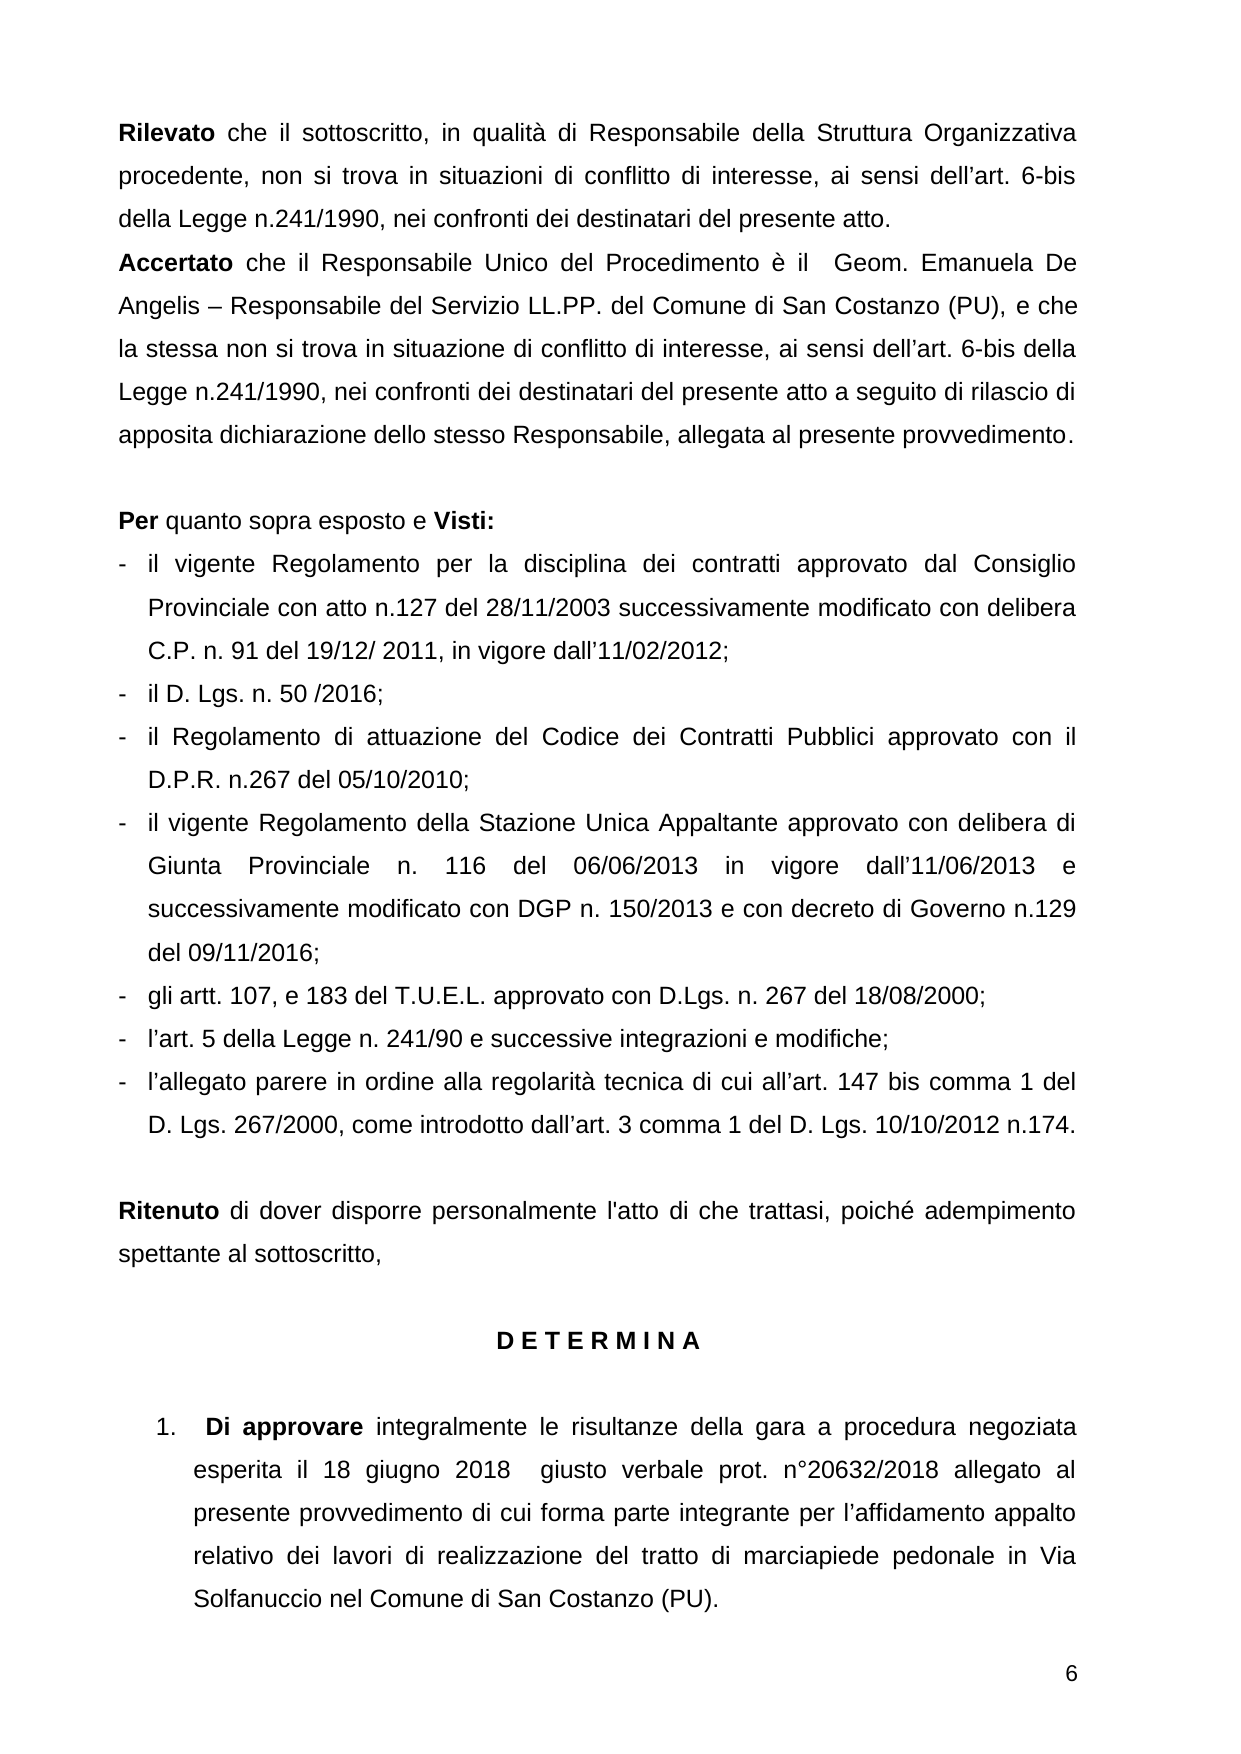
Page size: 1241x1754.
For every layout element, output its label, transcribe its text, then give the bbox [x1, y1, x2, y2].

list gli artt. 107, e 183 del T.U.E.L. approvato con D.Lgs. n. 267 del 18/08/2000; [118, 981, 1078, 1009]
list il D. Lgs. n. 50 /2016; [118, 679, 1078, 707]
list il Regolamento di attuazione del Codice dei Contratti Pubblici approvato con il D.P.R. n.267 del 05/10/2010; [118, 722, 1078, 794]
text Rilevato che il sottoscritto, in qualità di Responsabile della Struttura Organizzativa procedente, non si trova in situazioni di conflitto di interesse, ai sensi dell’art. 6-bis della Legge n.241/1990, nei confronti dei destinatari del presente atto. [118, 118, 1078, 233]
text D E T E R M I N A [118, 1326, 1078, 1354]
list l’art. 5 della Legge n. 241/90 e successive integrazioni e modifiche; [118, 1024, 1078, 1052]
text Per quanto sopra esposto e Visti: [118, 506, 1078, 535]
list Di approvare integralmente le risultanze della gara a procedura negoziata esperita il 18 giugno 2018 giusto verbale prot. n°20632/2018 allegato al presente provvedimento di cui forma parte integrante per l’affidamento appalto relativo dei lavori di realizzazione del tratto di marciapiede pedonale in Via Solfanuccio nel Comune di San Costanzo (PU). [156, 1412, 1078, 1613]
text Accertato che il Responsabile Unico del Procedimento è il Geom. Emanuela De Angelis – Responsabile del Servizio LL.PP. del Comune di San Costanzo (PU), e che la stessa non si trova in situazione di conflitto di interesse, ai sensi dell’art. 6-bis della Legge n.241/1990, nei confronti dei destinatari del presente atto a seguito di rilascio di apposita dichiarazione dello stesso Responsabile, allegata al presente provvedimento. [118, 247, 1078, 449]
list il vigente Regolamento per la disciplina dei contratti approvato dal Consiglio Provinciale con atto n.127 del 28/11/2003 successivamente modificato con delibera C.P. n. 91 del 19/12/ 2011, in vigore dall’11/02/2012; [118, 549, 1078, 664]
list l’allegato parere in ordine alla regolarità tecnica di cui all’art. 147 bis comma 1 del D. Lgs. 267/2000, come introdotto dall’art. 3 comma 1 del D. Lgs. 10/10/2012 n.174. [118, 1067, 1078, 1139]
list il vigente Regolamento della Stazione Unica Appaltante approvato con delibera di Giunta Provinciale n. 116 del 06/06/2013 in vigore dall’11/06/2013 e successivamente modificato con DGP n. 150/2013 e con decreto di Governo n.129 del 09/11/2016; [118, 808, 1078, 966]
text Ritenuto di dover disporre personalmente l'atto di che trattasi, poiché adempimento spettante al sottoscritto, [118, 1196, 1078, 1268]
